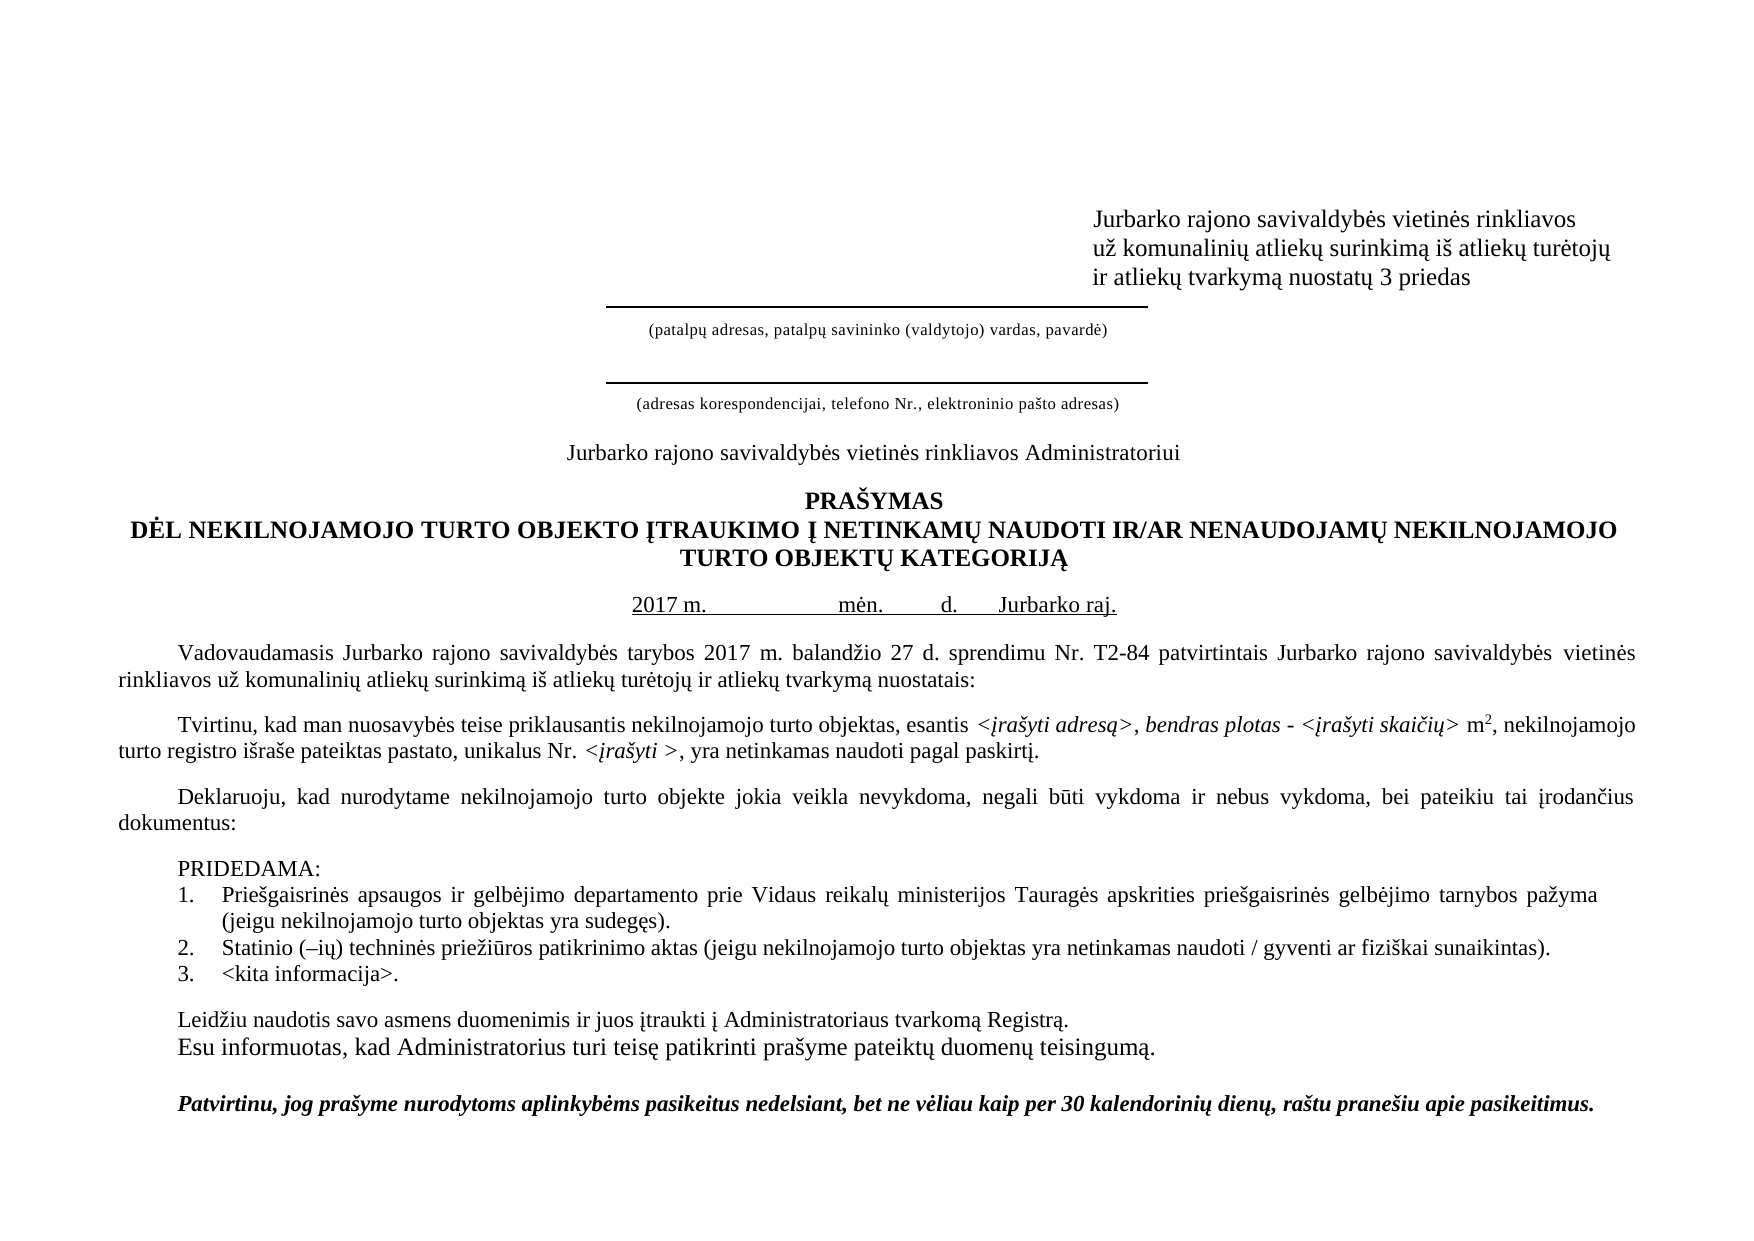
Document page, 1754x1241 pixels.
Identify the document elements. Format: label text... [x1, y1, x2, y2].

text Leidžiu naudotis savo asmens duomenimis ir juos įtraukti į Administratoriaus tvarkomą Registrą. [118, 1006, 1636, 1032]
text PRIDEDAMA: [118, 855, 1630, 881]
text Deklaruoju, kad nurodytame nekilnojamojo turto objekte jokia veikla nevykdoma, negali būti vykdoma ir nebus vykdoma, bei pateikiu tai įrodančius dokumentus: [118, 783, 1636, 836]
text Tvirtinu, kad man nuosavybės teise priklausantis nekilnojamojo turto objektas, esantis <įrašyti adresą>, bendras plotas - <įrašyti skaičių> m2, nekilnojamojo turto registro išraše pateiktas pastato, unikalus Nr. <įrašyti >, yra netinkamas naudoti pagal paskirtį. [118, 711, 1636, 764]
text Esu informuotas, kad Administratorius turi teisę patikrinti prašyme pateiktų duomenų teisingumą. [118, 1032, 1636, 1061]
text 3. <kita informacija>. [177, 960, 1601, 987]
text PRAŠYMAS [118, 485, 1630, 515]
text Patvirtinu, jog prašyme nurodytoms aplinkybėms pasikeitus nedelsiant, bet ne vėliau kaip per 30 kalendorinių dienų, raštu pranešiu apie pasikeitimus. [118, 1090, 1636, 1116]
text 2017 m. mėn. d. Jurbarko raj. [118, 591, 1630, 618]
text 2. Statinio (–ių) techninės priežiūros patikrinimo aktas (jeigu nekilnojamojo turto objektas yra netinkamas naudoti / gyventi ar fiziškai sunaikintas). [177, 934, 1601, 960]
text Dėl NekilnojamoJO turto objekto įtraukimo į netinkamų naudoti ir/ar nenaudojamų nekilnojamoJO turto objektų kategoriją [118, 515, 1630, 572]
text (patalpų adresas, patalpų savininko (valdytojo) vardas, pavardė) [118, 319, 1638, 339]
text 1. Priešgaisrinės apsaugos ir gelbėjimo departamento prie Vidaus reikalų ministerijos Tauragės apskrities priešgaisrinės gelbėjimo tarnybos pažyma (jeigu nekilnojamojo turto objektas yra sudegęs). [177, 881, 1601, 934]
text už komunalinių atliekų surinkimą iš atliekų turėtojų [118, 233, 1636, 262]
text Jurbarko rajono savivaldybės vietinės rinkliavos [1093, 204, 1636, 233]
text ir atliekų tvarkymą nuostatų 3 priedas [118, 262, 1636, 291]
text Vadovaudamasis Jurbarko rajono savivaldybės tarybos 2017 m. balandžio 27 d. sprendimu Nr. T2-84 patvirtintais Jurbarko rajono savivaldybės vietinės rinkliavos už komunalinių atliekų surinkimą iš atliekų turėtojų ir atliekų tvarkymą nuostatais: [118, 639, 1636, 692]
text (adresas korespondencijai, telefono Nr., elektroninio pašto adresas) [118, 394, 1638, 413]
text Jurbarko rajono savivaldybės vietinės rinkliavos Administratoriui [118, 439, 1630, 466]
